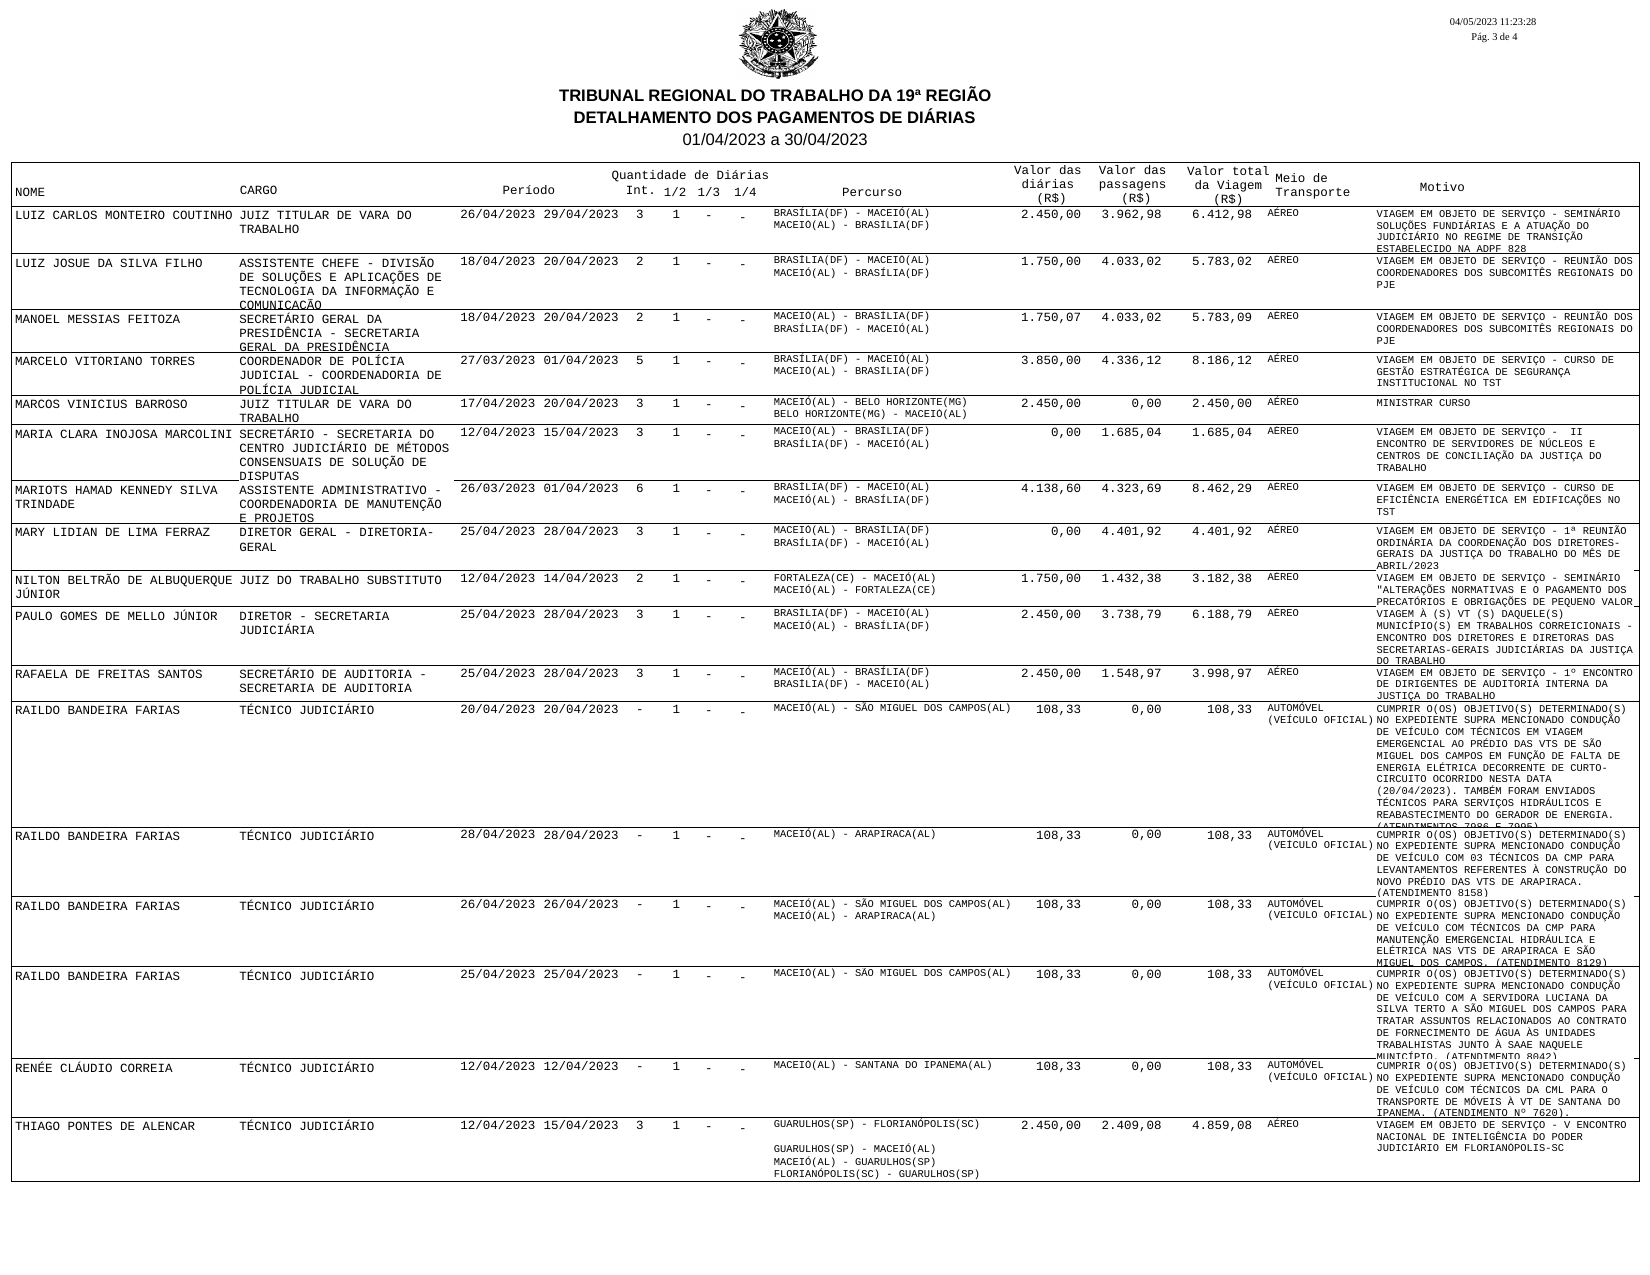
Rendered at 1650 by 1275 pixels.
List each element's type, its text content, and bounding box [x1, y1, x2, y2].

text MACEIÓ(AL) - BRASÍLIA(DF) [774, 667, 1013, 678]
text EFICIÊNCIA ENERGÉTICA EM EDIFICAÇÕES NO [1376, 495, 1634, 507]
picture [736, 7, 822, 80]
text 12/04/2023 [460, 1060, 541, 1073]
text Valor das [1092, 164, 1173, 178]
text SOLUÇÕES FUNDIÁRIAS E A ATUAÇÃO DO [1376, 220, 1634, 232]
text SECRETARIAS-GERAIS JUDICIÁRIAS DA JUSTIÇA [1376, 644, 1634, 656]
text CUMPRIR O(OS) OBJETIVO(S) DETERMINADO(S) [1376, 1061, 1634, 1073]
text 1/4 [725, 186, 765, 200]
text 108,33 [1173, 829, 1252, 842]
text MACEIÓ(AL) - BRASÍLIA(DF) [774, 311, 1013, 322]
text DETALHAMENTO DOS PAGAMENTOS DE DIÁRIAS [446, 108, 1103, 127]
text TÉCNICO JUDICIÁRIO [239, 1120, 454, 1134]
text NO EXPEDIENTE SUPRA MENCIONADO CONDUÇÃO [1376, 1073, 1634, 1084]
text Transporte [1275, 186, 1374, 200]
text THIAGO PONTES DE ALENCAR [15, 1120, 237, 1134]
text CUMPRIR O(OS) OBJETIVO(S) DETERMINADO(S) [1376, 969, 1634, 981]
text 1 [661, 354, 691, 367]
text MACEIÓ(AL) - SANTANA DO IPANEMA(AL) [774, 1060, 1013, 1071]
text MINISTRAR CURSO [1376, 397, 1634, 409]
text DE VEÍCULO COM TÉCNICOS DA CMP PARA [1376, 923, 1634, 934]
text ASSISTENTE CHEFE - DIVISÃO [239, 257, 454, 271]
text 25/04/2023 [460, 525, 541, 538]
text MACEIÓ(AL) - FORTALEZA(CE) [774, 585, 1013, 596]
text 4.033,02 [1083, 311, 1161, 324]
text JUDICIÁRIO EM FLORIANÓPOLIS-SC [1376, 1143, 1634, 1153]
text LUIZ CARLOS MONTEIRO COUTINHO [15, 209, 237, 223]
text IPANEMA. (ATENDIMENTO Nº 7620). [1376, 1108, 1634, 1117]
text 0,00 [1002, 426, 1081, 439]
text 0,00 [1002, 525, 1081, 538]
text CIRCUITO OCORRIDO NESTA DATA [1376, 774, 1634, 786]
text SECRETÁRIO - SECRETARIA DO [239, 428, 454, 442]
text AÉREO [1267, 482, 1374, 493]
text TRANSPORTE DE MÓVEIS À VT DE SANTANA DO [1376, 1096, 1634, 1108]
text TÉCNICOS PARA SERVIÇOS HIDRÁULICOS E [1376, 798, 1634, 809]
text 12/04/2023 [543, 1060, 625, 1073]
text 108,33 [1173, 968, 1252, 981]
text 0,00 [1083, 828, 1161, 842]
text ELÉTRICA NAS VTS DE ARAPIRACA E SÃO [1376, 946, 1634, 958]
text PRESIDÊNCIA - SECRETARIA [239, 327, 454, 341]
text 108,33 [1173, 898, 1252, 912]
text AÉREO [1267, 208, 1374, 219]
text CONSENSUAIS DE SOLUÇÃO DE [239, 456, 454, 470]
text 8.462,29 [1173, 482, 1252, 495]
text 1.750,00 [1002, 572, 1081, 586]
text MACEIÓ(AL) - BRASÍLIA(DF) [774, 220, 1013, 232]
text MACEIÓ(AL) - GUARULHOS(SP) [774, 1156, 1013, 1167]
text 2.450,00 [1002, 1119, 1081, 1132]
text FORTALEZA(CE) - MACEIÓ(AL) [774, 572, 1013, 583]
text MACEIÓ(AL) - BRASÍLIA(DF) [774, 495, 1013, 506]
text - [694, 1062, 723, 1075]
text CARGO [239, 184, 427, 198]
text 1 [661, 397, 691, 410]
text Valor das [1009, 164, 1086, 178]
text diárias [1009, 178, 1086, 192]
text AÉREO [1267, 397, 1374, 408]
text NOME [15, 186, 238, 200]
text 2 [625, 255, 654, 268]
text 1/2 [663, 186, 687, 200]
text - [625, 703, 654, 716]
text 3 [625, 525, 654, 538]
text TRIBUNAL REGIONAL DO TRABALHO DA 19ª REGIÃO [446, 86, 1104, 105]
text 1/3 [687, 186, 725, 200]
text 1.685,04 [1083, 426, 1161, 439]
text 3.962,98 [1083, 208, 1161, 221]
text 28/04/2023 [543, 525, 625, 538]
text DE FORNECIMENTO DE ÁGUA ÀS UNIDADES [1376, 1028, 1634, 1039]
text JUIZ DO TRABALHO SUBSTITUTO [239, 574, 454, 588]
text - [625, 898, 654, 912]
text - [728, 971, 757, 984]
text 2 [625, 572, 654, 586]
text DE SOLUÇÕES E APLICAÇÕES DE [239, 271, 454, 285]
text ENCONTRO DOS DIRETORES E DIRETORAS DAS [1376, 633, 1634, 644]
text LUIZ JOSUE DA SILVA FILHO [15, 257, 237, 271]
text COORDENADORES DOS SUBCOMITÊS REGIONAIS DO [1376, 324, 1634, 335]
text 1 [661, 255, 691, 268]
text TRINDADE [15, 498, 237, 510]
text (VEÍCULO OFICIAL) [1267, 1072, 1374, 1083]
text 15/04/2023 [543, 426, 625, 439]
text SECRETÁRIO GERAL DA [239, 313, 454, 327]
text - [728, 575, 757, 588]
text 6.412,98 [1173, 208, 1252, 221]
text 1 [661, 1119, 691, 1132]
text DE VEÍCULO COM TÉCNICOS EM VIAGEM [1376, 727, 1634, 739]
text 18/04/2023 [460, 255, 541, 268]
text - [625, 829, 654, 842]
text 26/04/2023 [460, 898, 541, 911]
text MACEIÓ(AL) - BRASÍLIA(DF) [774, 621, 1013, 632]
text 1 [661, 572, 691, 586]
text BRASÍLIA(DF) - MACEIÓ(AL) [774, 208, 1013, 219]
text - [625, 968, 654, 981]
text 108,33 [1002, 898, 1081, 912]
text - [728, 670, 757, 683]
text (R$) [1009, 192, 1086, 206]
text - [694, 428, 723, 441]
text Meio de [1275, 172, 1374, 186]
text TST [1376, 507, 1634, 517]
text AUTOMÓVEL [1267, 703, 1374, 714]
text 3 [625, 397, 654, 410]
text GESTÃO ESTRATÉGICA DE SEGURANÇA [1376, 366, 1634, 378]
text 108,33 [1173, 1060, 1252, 1073]
text 26/04/2023 [543, 898, 625, 912]
text AÉREO [1267, 572, 1374, 583]
text Motivo [1419, 181, 1488, 195]
text MACEIÓ(AL) - SÃO MIGUEL DOS CAMPOS(AL) [774, 898, 1013, 909]
text RAILDO BANDEIRA FARIAS [15, 969, 237, 984]
text DE VEÍCULO COM TÉCNICOS DA CML PARA O [1376, 1084, 1634, 1096]
text 1.750,00 [1002, 255, 1081, 268]
text DISPUTAS [239, 470, 454, 481]
text ESTABELECIDO NA ADPF 828 [1376, 244, 1634, 253]
text BRASÍLIA(DF) - MACEIÓ(AL) [774, 608, 1013, 619]
text 1.432,38 [1083, 572, 1161, 585]
text MACEIÓ(AL) - SÃO MIGUEL DOS CAMPOS(AL) [774, 703, 1013, 714]
text - [728, 611, 757, 624]
text 20/04/2023 [543, 703, 625, 716]
text BRASÍLIA(DF) - MACEIÓ(AL) [774, 482, 1013, 493]
text 12/04/2023 [460, 572, 541, 585]
text 3.738,79 [1083, 608, 1161, 621]
text 01/04/2023 [543, 354, 625, 367]
text (20/04/2023). TAMBÉM FORAM ENVIADOS [1376, 786, 1634, 798]
text MACEIÓ(AL) - SÃO MIGUEL DOS CAMPOS(AL) [774, 968, 1013, 979]
text DIRETOR GERAL - DIRETORIA- [239, 526, 454, 541]
text 26/03/2023 [460, 482, 541, 495]
text Período [448, 184, 609, 198]
text MANOEL MESSIAS FEITOZA [15, 313, 237, 327]
text 29/04/2023 [543, 208, 625, 221]
text PJE [1376, 335, 1634, 346]
text 8.186,12 [1173, 354, 1252, 367]
text - [694, 900, 723, 913]
text - [694, 1120, 723, 1133]
text JUDICIÁRIO NO REGIME DE TRANSIÇÃO [1376, 232, 1634, 244]
text - [694, 830, 723, 843]
text VIAGEM EM OBJETO DE SERVIÇO - 1ª REUNIÃO [1376, 526, 1634, 537]
text 0,00 [1083, 397, 1161, 410]
text TÉCNICO JUDICIÁRIO [239, 1062, 454, 1076]
text BRASÍLIA(DF) - MACEIÓ(AL) [774, 324, 1013, 335]
text LEVANTAMENTOS REFERENTES À CONSTRUÇÃO DO [1376, 865, 1634, 876]
text AÉREO [1267, 354, 1374, 365]
text GUARULHOS(SP) - FLORIANÓPOLIS(SC) [774, 1119, 1013, 1130]
text 108,33 [1002, 968, 1081, 981]
text RENÉE CLÁUDIO CORREIA [15, 1062, 237, 1076]
text - [694, 969, 723, 983]
text 04/05/2023 11:23:28 [1448, 16, 1536, 28]
text 4.401,92 [1173, 525, 1252, 538]
text CENTROS DE CONCILIAÇÃO DA JUSTIÇA DO [1376, 451, 1634, 462]
text (VEÍCULO OFICIAL) [1267, 980, 1374, 991]
text - [728, 485, 757, 498]
text (VEÍCULO OFICIAL) [1267, 910, 1374, 921]
text AÉREO [1267, 608, 1374, 619]
text 1 [661, 525, 691, 538]
text DIRETOR - SECRETARIA [239, 610, 454, 624]
text (R$) [1092, 192, 1173, 206]
text - [694, 704, 723, 718]
text EMERGENCIAL AO PRÉDIO DAS VTS DE SÃO [1376, 739, 1634, 751]
text MUNICÍPIO. (ATENDIMENTO 8042) [1376, 1051, 1634, 1059]
text TRATAR ASSUNTOS RELACIONADOS AO CONTRATO [1376, 1016, 1634, 1028]
text 108,33 [1002, 829, 1081, 842]
text 6.188,79 [1173, 608, 1252, 621]
text PRECATÓRIOS E OBRIGAÇÕES DE PEQUENO VALOR [1376, 597, 1634, 607]
text 2.409,08 [1083, 1119, 1161, 1132]
text RAFAELA DE FREITAS SANTOS [15, 668, 237, 682]
text TÉCNICO JUDICIÁRIO [239, 900, 454, 914]
text GERAL DA PRESIDÊNCIA [239, 341, 454, 352]
text 3.182,38 [1173, 572, 1252, 585]
text 17/04/2023 [460, 397, 541, 410]
text 28/04/2023 [543, 667, 625, 680]
text NACIONAL DE INTELIGÊNCIA DO PODER [1376, 1131, 1634, 1143]
text 28/04/2023 [543, 608, 625, 621]
text NO EXPEDIENTE SUPRA MENCIONADO CONDUÇÃO [1376, 981, 1634, 992]
text VIAGEM EM OBJETO DE SERVIÇO - CURSO DE [1376, 355, 1634, 366]
text TRABALHO [239, 223, 454, 236]
text BELO HORIZONTE(MG) - MACEIÓ(AL) [774, 409, 1013, 420]
text ORDINÁRIA DA COORDENAÇÃO DOS DIRETORES- [1376, 537, 1634, 549]
text RAILDO BANDEIRA FARIAS [15, 830, 237, 844]
text (ATENDIMENTOS 7986 E 7995) [1376, 821, 1634, 827]
text "ALTERAÇÕES NORMATIVAS E O PAGAMENTO DOS [1376, 585, 1634, 597]
text 4.401,92 [1083, 525, 1161, 538]
text VIAGEM EM OBJETO DE SERVIÇO - CURSO DE [1376, 483, 1634, 495]
text DE VEÍCULO COM A SERVIDORA LUCIANA DA [1376, 992, 1634, 1004]
text (VEÍCULO OFICIAL) [1267, 714, 1374, 725]
text Quantidade de Diárias [611, 169, 776, 181]
text MACEIÓ(AL) - BRASÍLIA(DF) [774, 366, 1013, 378]
text - [694, 398, 723, 411]
text 4.033,02 [1083, 255, 1161, 268]
text 108,33 [1173, 703, 1252, 716]
text VIAGEM EM OBJETO DE SERVIÇO - REUNIÃO DOS [1376, 256, 1634, 268]
text 108,33 [1002, 1060, 1081, 1073]
text AUTOMÓVEL [1267, 898, 1374, 910]
text - [728, 1122, 757, 1135]
text 1.548,97 [1083, 667, 1161, 680]
text 1 [661, 311, 691, 324]
text AÉREO [1267, 426, 1374, 437]
text - [694, 355, 723, 369]
text 1 [661, 898, 691, 912]
text VIAGEM EM OBJETO DE SERVIÇO - V ENCONTRO [1376, 1119, 1634, 1131]
text 1 [661, 703, 691, 716]
text 1.685,04 [1173, 426, 1252, 439]
text 25/04/2023 [460, 667, 541, 680]
text 5.783,02 [1173, 255, 1252, 268]
text 01/04/2023 [543, 482, 625, 495]
text 4.336,12 [1083, 354, 1161, 367]
text JUDICIAL - COORDENADORIA DE [239, 369, 454, 384]
text - [728, 1063, 757, 1077]
text da Viagem [1181, 179, 1274, 193]
text CUMPRIR O(OS) OBJETIVO(S) DETERMINADO(S) [1376, 703, 1634, 715]
text 26/04/2023 [460, 208, 541, 221]
text TÉCNICO JUDICIÁRIO [239, 704, 454, 718]
text 25/04/2023 [460, 968, 541, 981]
text 6 [625, 482, 654, 495]
text COORDENADORIA DE MANUTENÇÃO [239, 498, 454, 512]
text 3 [625, 608, 654, 621]
text - [728, 357, 757, 370]
text 1 [661, 482, 691, 495]
text JUDICIÁRIA [239, 624, 454, 636]
text MACEIÓ(AL) - BRASÍLIA(DF) [774, 525, 1013, 536]
text GERAIS DA JUSTIÇA DO TRABALHO DO MÊS DE [1376, 549, 1634, 561]
text 1 [661, 608, 691, 621]
text - [728, 400, 757, 413]
text DO TRABALHO [1376, 656, 1634, 665]
text - [728, 211, 757, 224]
text 1 [661, 829, 691, 842]
text ENCONTRO DE SERVIDORES DE NÚCLEOS E [1376, 439, 1634, 451]
text MIGUEL DOS CAMPOS EM FUNÇÃO DE FALTA DE [1376, 751, 1634, 762]
text 3.998,97 [1173, 667, 1252, 680]
text 5.783,09 [1173, 311, 1252, 324]
text 27/03/2023 [460, 354, 541, 367]
text TÉCNICO JUDICIÁRIO [239, 830, 454, 844]
text 25/04/2023 [543, 968, 625, 981]
text 20/04/2023 [543, 255, 625, 268]
text MACEIÓ(AL) - ARAPIRACA(AL) [774, 829, 1013, 840]
text AÉREO [1267, 311, 1374, 322]
text AÉREO [1267, 667, 1374, 678]
text 15/04/2023 [543, 1119, 625, 1132]
text AÉREO [1267, 525, 1374, 536]
text Valor total [1181, 165, 1274, 179]
text 1.750,07 [1002, 311, 1081, 324]
text REABASTECIMENTO DO GERADOR DE ENERGIA. [1376, 809, 1634, 821]
text JUIZ TITULAR DE VARA DO [239, 398, 454, 412]
text 1 [661, 667, 691, 680]
text SILVA TERTO A SÃO MIGUEL DOS CAMPOS PARA [1376, 1004, 1634, 1016]
text VIAGEM EM OBJETO DE SERVIÇO - II [1376, 427, 1634, 439]
text - [694, 484, 723, 497]
text COMUNICAÇÃO [239, 299, 454, 309]
text VIAGEM EM OBJETO DE SERVIÇO - 1º ENCONTRO [1376, 667, 1634, 679]
text BRASÍLIA(DF) - MACEIÓ(AL) [774, 439, 1013, 450]
text AÉREO [1267, 1119, 1374, 1130]
text - [694, 574, 723, 587]
text E PROJETOS [239, 512, 454, 523]
text MARCOS VINICIUS BARROSO [15, 398, 237, 412]
text 3 [625, 208, 654, 221]
text MACEIÓ(AL) - BRASÍLIA(DF) [774, 268, 1013, 279]
text ASSISTENTE ADMINISTRATIVO - [239, 484, 454, 498]
text - [694, 313, 723, 326]
text 25/04/2023 [460, 608, 541, 621]
text Int. [618, 184, 663, 197]
text VIAGEM EM OBJETO DE SERVIÇO - SEMINÁRIO [1376, 573, 1634, 585]
text 1 [661, 426, 691, 439]
text AUTOMÓVEL [1267, 828, 1374, 840]
text BRASÍLIA(DF) - MACEIÓ(AL) [774, 679, 1013, 691]
text - [728, 314, 757, 327]
text MACEIÓ(AL) - BELO HORIZONTE(MG) [774, 397, 1013, 408]
text NO EXPEDIENTE SUPRA MENCIONADO CONDUÇÃO [1376, 841, 1634, 853]
text VIAGEM À (S) VT (S) DAQUELE(S) [1376, 609, 1634, 621]
text 01/04/2023 a 30/04/2023 [567, 130, 983, 148]
text PJE [1376, 279, 1634, 289]
text 20/04/2023 [543, 397, 625, 410]
text MANUTENÇÃO EMERGENCIAL HIDRÁULICA E [1376, 934, 1634, 946]
text MACEIÓ(AL) - ARAPIRACA(AL) [774, 911, 1013, 922]
text GUARULHOS(SP) - MACEIÓ(AL) [774, 1144, 1013, 1155]
text NO EXPEDIENTE SUPRA MENCIONADO CONDUÇÃO [1376, 911, 1634, 923]
text Pág. 3 de 4 [1368, 31, 1620, 42]
text 20/04/2023 [460, 703, 541, 716]
text CENTRO JUDICIÁRIO DE MÉTODOS [239, 442, 454, 456]
text 2.450,00 [1002, 667, 1081, 680]
text POLÍCIA JUDICIAL [239, 384, 454, 395]
text MARCELO VITORIANO TORRES [15, 355, 237, 369]
text RAILDO BANDEIRA FARIAS [15, 900, 237, 914]
text 5 [625, 354, 654, 367]
text - [694, 527, 723, 540]
text - [728, 429, 757, 442]
text 4.859,08 [1173, 1119, 1252, 1132]
text 4.138,60 [1002, 482, 1081, 496]
text Percurso [771, 186, 972, 198]
text GERAL [239, 541, 454, 553]
text MUNICÍPIO(S) EM TRABALHOS CORREICIONAIS - [1376, 621, 1634, 633]
text 2 [625, 311, 654, 324]
text 3.850,00 [1002, 354, 1081, 367]
text 0,00 [1083, 703, 1161, 716]
text - [625, 1060, 654, 1073]
text JUIZ TITULAR DE VARA DO [239, 209, 454, 223]
text AUTOMÓVEL [1267, 968, 1374, 980]
text - [728, 258, 757, 271]
text BRASÍLIA(DF) - MACEIÓ(AL) [774, 255, 1013, 266]
text 0,00 [1083, 968, 1161, 981]
text 14/04/2023 [543, 572, 625, 586]
text INSTITUCIONAL NO TST [1376, 378, 1634, 388]
text 3 [625, 426, 654, 439]
text - [728, 901, 757, 915]
text 2.450,00 [1002, 608, 1081, 622]
text FLORIANÓPOLIS(SC) - GUARULHOS(SP) [774, 1169, 1013, 1180]
text 4.323,69 [1083, 482, 1161, 495]
text 1 [661, 968, 691, 981]
text RAILDO BANDEIRA FARIAS [15, 704, 237, 718]
text AÉREO [1267, 255, 1374, 266]
text COORDENADORES DOS SUBCOMITÊS REGIONAIS DO [1376, 268, 1634, 279]
text BRASÍLIA(DF) - MACEIÓ(AL) [774, 354, 1013, 365]
text 2.450,00 [1002, 208, 1081, 221]
text (R$) [1181, 193, 1274, 206]
text 28/04/2023 [543, 829, 625, 842]
text 108,33 [1002, 703, 1081, 716]
text 2.450,00 [1002, 397, 1081, 410]
text 12/04/2023 [460, 1119, 541, 1132]
text NILTON BELTRÃO DE ALBUQUERQUE [15, 574, 237, 588]
text 2.450,00 [1173, 397, 1252, 410]
text JÚNIOR [15, 588, 237, 600]
text CUMPRIR O(OS) OBJETIVO(S) DETERMINADO(S) [1376, 829, 1634, 841]
text passagens [1092, 178, 1173, 192]
text NO EXPEDIENTE SUPRA MENCIONADO CONDUÇÃO [1376, 715, 1634, 727]
text TECNOLOGIA DA INFORMAÇÃO E [239, 285, 454, 299]
text AUTOMÓVEL [1267, 1060, 1374, 1072]
text CUMPRIR O(OS) OBJETIVO(S) DETERMINADO(S) [1376, 899, 1634, 911]
text - [694, 257, 723, 270]
text BRASÍLIA(DF) - MACEIÓ(AL) [774, 537, 1013, 549]
text (VEÍCULO OFICIAL) [1267, 840, 1374, 851]
text MARY LIDIAN DE LIMA FERRAZ [15, 526, 237, 541]
text 28/04/2023 [460, 828, 541, 842]
text 20/04/2023 [543, 311, 625, 324]
text 0,00 [1083, 1060, 1161, 1073]
text VIAGEM EM OBJETO DE SERVIÇO - REUNIÃO DOS [1376, 312, 1634, 324]
text MARIOTS HAMAD KENNEDY SILVA [15, 484, 237, 498]
text - [728, 832, 757, 845]
text - [728, 528, 757, 541]
text SECRETÁRIO DE AUDITORIA - [239, 668, 454, 682]
text - [694, 610, 723, 623]
text MARIA CLARA INOJOSA MARCOLINI [15, 428, 237, 442]
text 18/04/2023 [460, 311, 541, 324]
text TRABALHO [1376, 462, 1634, 472]
text 3 [625, 667, 654, 680]
text - [694, 668, 723, 682]
text 0,00 [1083, 898, 1161, 912]
text - [694, 209, 723, 223]
text ENERGIA ELÉTRICA DECORRENTE DE CURTO- [1376, 762, 1634, 774]
text TRABALHISTAS JUNTO À SAAE NAQUELE [1376, 1039, 1634, 1051]
text 1 [661, 1060, 691, 1073]
text JUSTIÇA DO TRABALHO [1376, 691, 1634, 701]
text MIGUEL DOS CAMPOS. (ATENDIMENTO 8129) [1376, 958, 1634, 966]
text 12/04/2023 [460, 426, 541, 439]
text TRABALHO [239, 412, 454, 424]
text MACEIÓ(AL) - BRASÍLIA(DF) [774, 426, 1013, 437]
text PAULO GOMES DE MELLO JÚNIOR [15, 610, 237, 624]
text ABRIL/2023 [1376, 561, 1634, 571]
text - [728, 706, 757, 719]
text 3 [625, 1119, 654, 1132]
text DE VEÍCULO COM 03 TÉCNICOS DA CMP PARA [1376, 853, 1634, 865]
text SECRETARIA DE AUDITORIA [239, 682, 454, 695]
text VIAGEM EM OBJETO DE SERVIÇO - SEMINÁRIO [1376, 209, 1634, 220]
text 1 [661, 208, 691, 221]
text (ATENDIMENTO 8158) [1376, 888, 1634, 897]
text TÉCNICO JUDICIÁRIO [239, 969, 454, 984]
text NOVO PRÉDIO DAS VTS DE ARAPIRACA. [1376, 876, 1634, 888]
text COORDENADOR DE POLÍCIA [239, 355, 454, 369]
text DE DIRIGENTES DE AUDITORIA INTERNA DA [1376, 679, 1634, 691]
